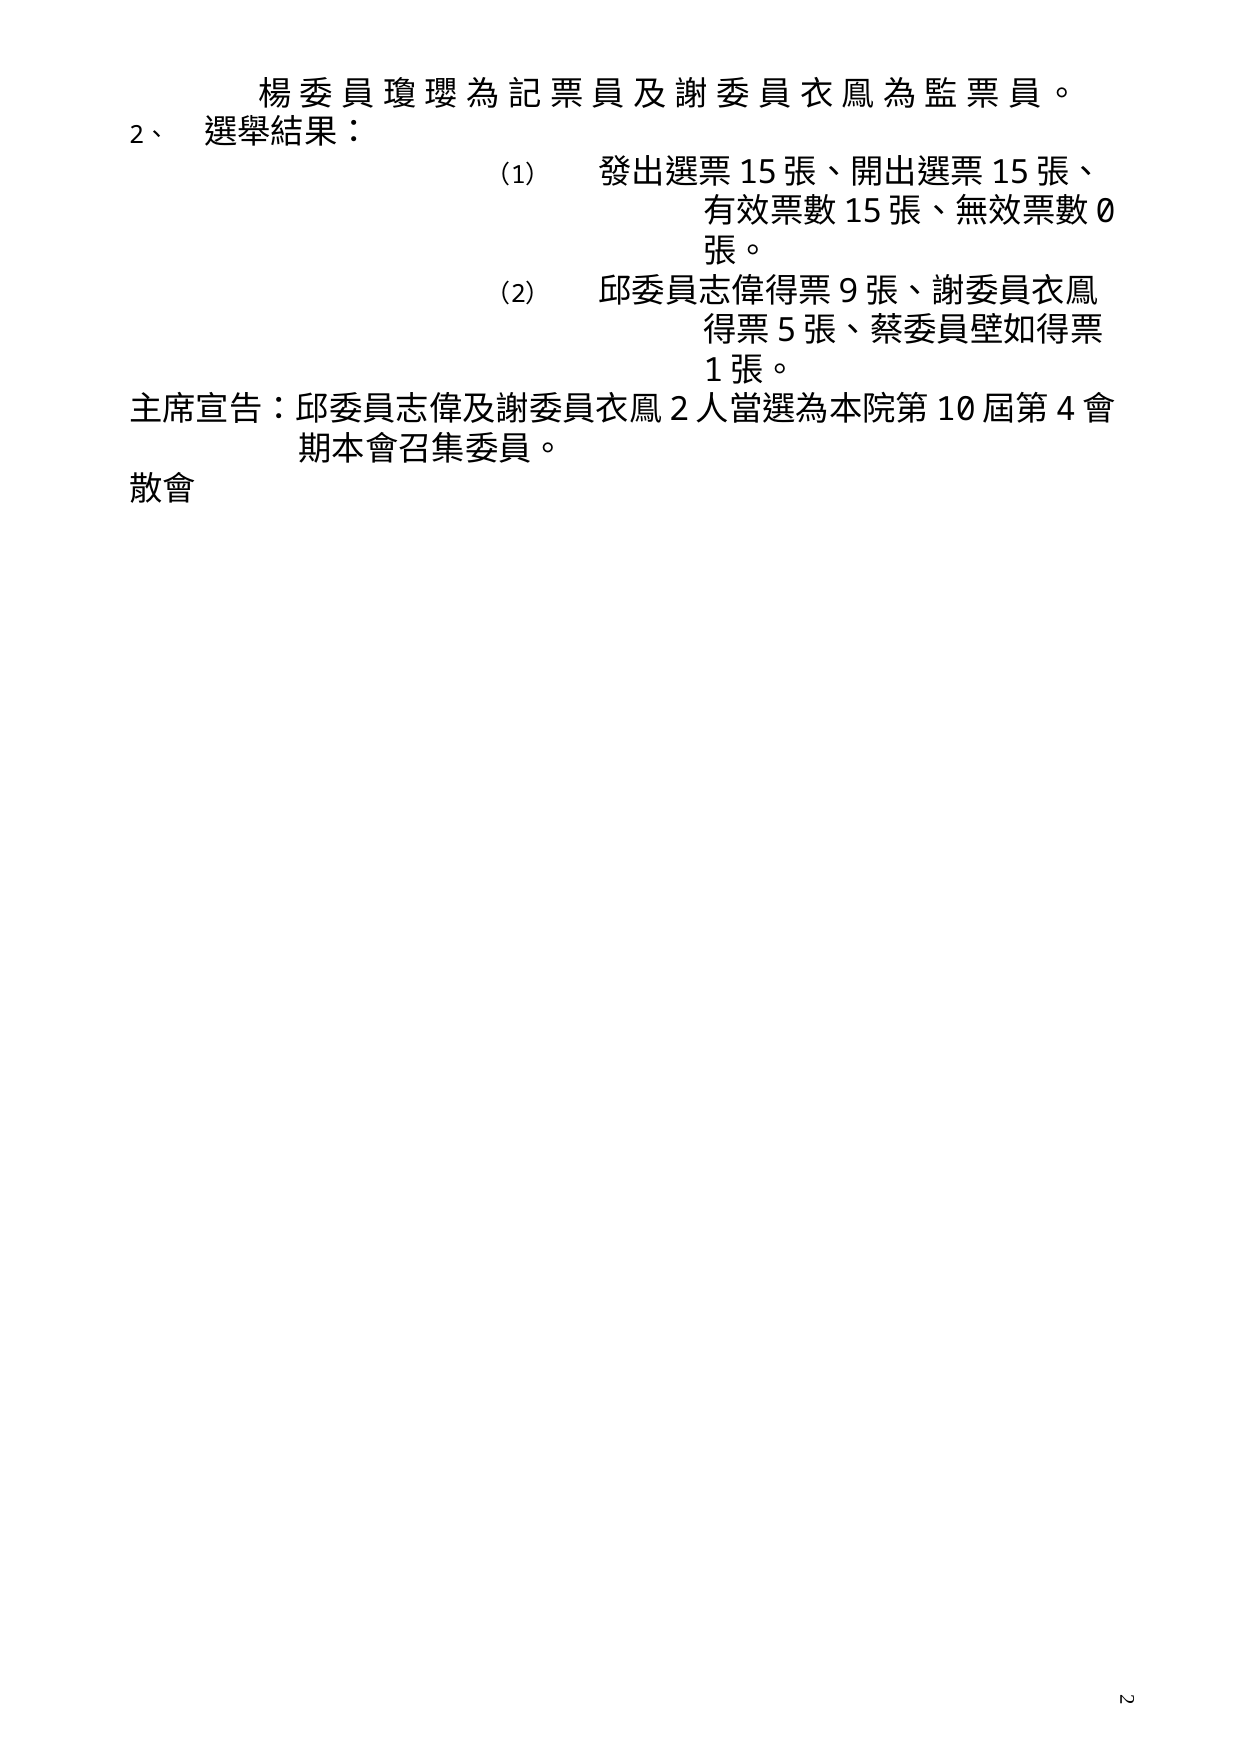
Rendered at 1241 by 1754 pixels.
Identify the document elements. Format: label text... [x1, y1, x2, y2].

text 主席宣告：邱委員志偉及謝委員衣鳯2人當選為本院第10屆第4會期本會召集委員。 [129, 389, 1129, 468]
list 發出選票15張、開出選票15張、有效票數15張、無效票數0張。 [486, 152, 1129, 270]
text 散會 [129, 468, 1129, 508]
list 選舉結果： [129, 112, 1129, 152]
text 決定：推定賴委員瑞隆為發票員、蔡委員壁如為唱票員、楊委員瓊瓔為記票員及謝委員衣鳯為監票員。 [129, 49, 1129, 112]
list 邱委員志偉得票9張、謝委員衣鳯得票5張、蔡委員壁如得票1張。 [486, 270, 1129, 389]
